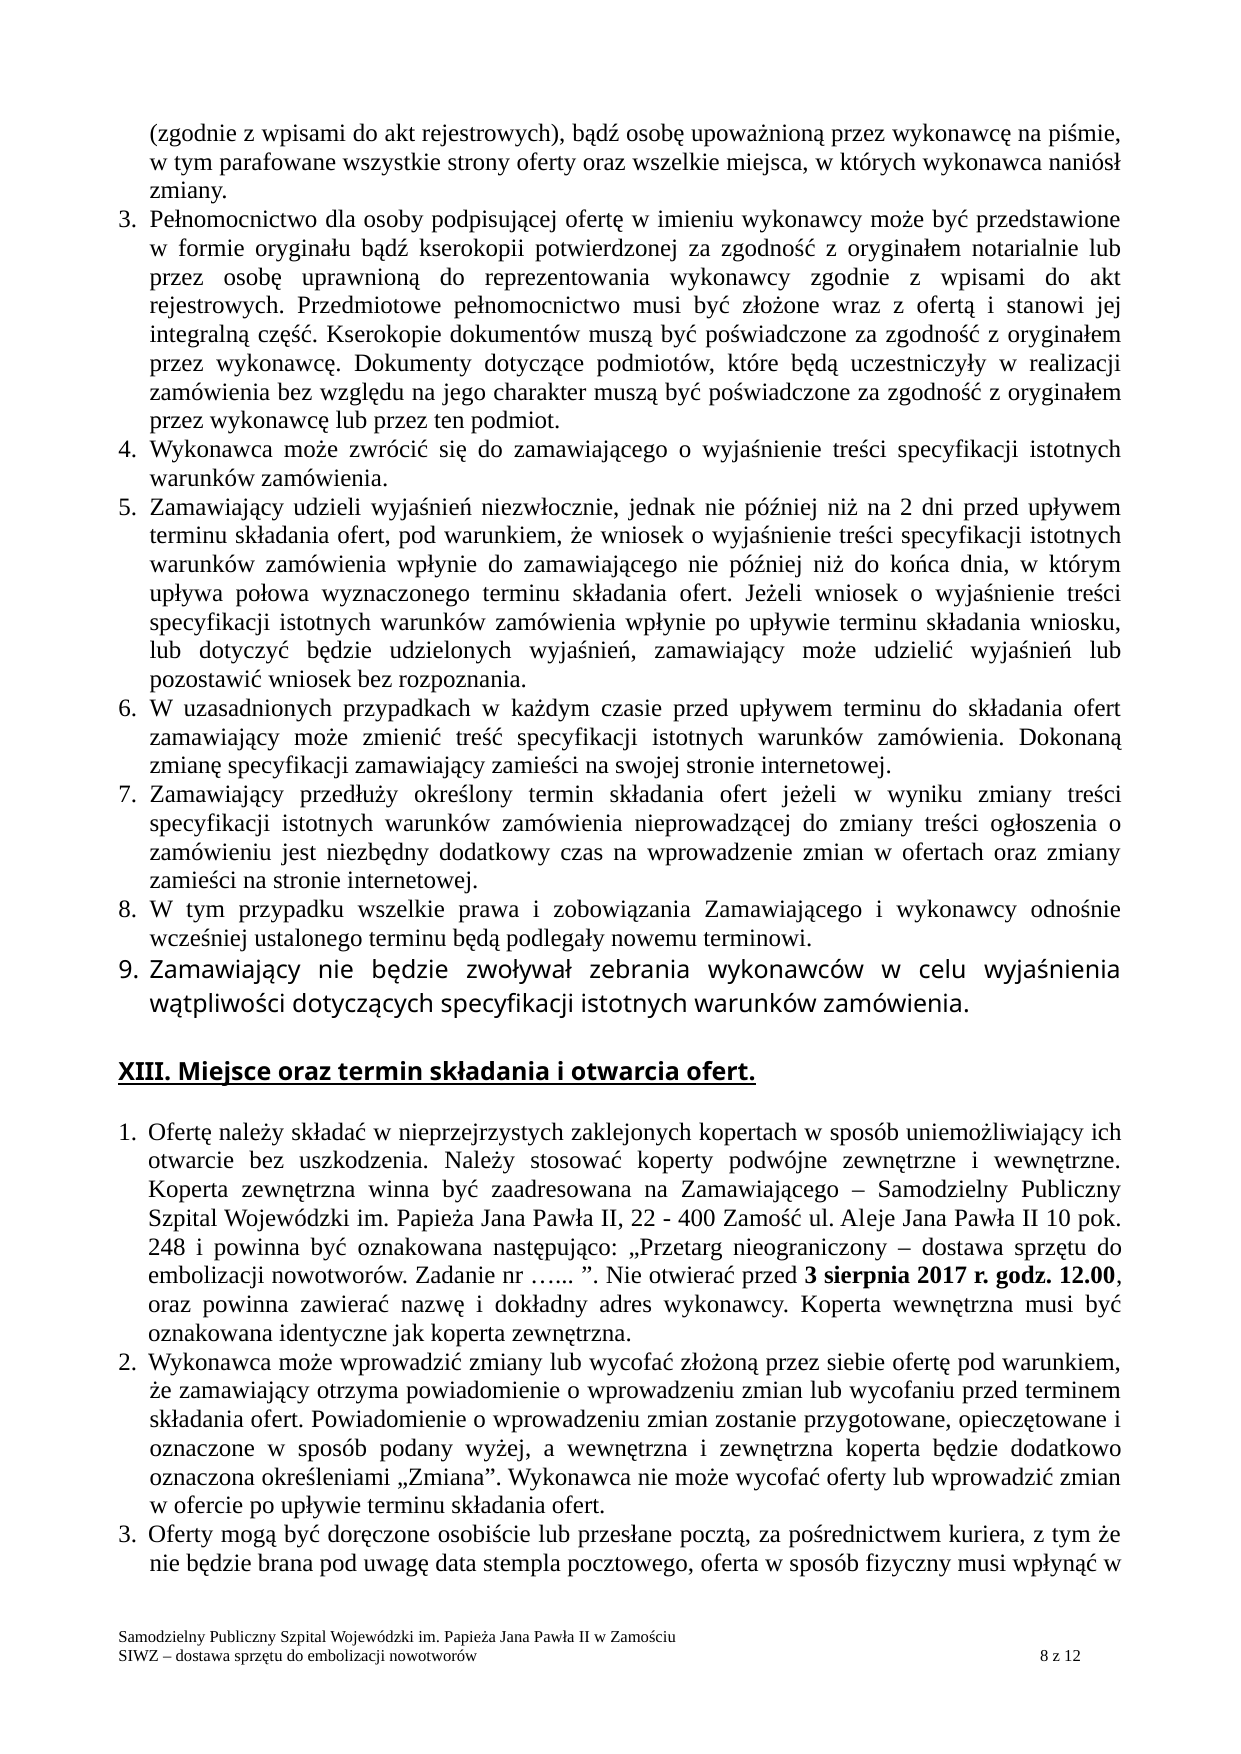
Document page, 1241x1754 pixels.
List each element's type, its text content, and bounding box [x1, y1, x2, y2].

list Zamawiający przedłuży określony termin składania ofert jeżeli w wyniku zmiany treści specyfikacji istotnych warunków zamówienia nieprowadzącej do zmiany treści ogłoszenia o zamówieniu jest niezbędny dodatkowy czas na wprowadzenie zmian w ofertach oraz zmiany zamieści na stronie internetowej. [118, 779, 1122, 894]
list Wykonawca może wprowadzić zmiany lub wycofać złożoną przez siebie ofertę pod warunkiem, że zamawiający otrzyma powiadomienie o wprowadzeniu zmian lub wycofaniu przed terminem składania ofert. Powiadomienie o wprowadzeniu zmian zostanie przygotowane, opieczętowane i oznaczone w sposób podany wyżej, a wewnętrzna i zewnętrzna koperta będzie dodatkowo oznaczona określeniami „Zmiana”. Wykonawca nie może wycofać oferty lub wprowadzić zmian w ofercie po upływie terminu składania ofert. [118, 1347, 1122, 1519]
list Ofertę należy składać w nieprzejrzystych zaklejonych kopertach w sposób uniemożliwiający ich otwarcie bez uszkodzenia. Należy stosować koperty podwójne zewnętrzne i wewnętrzne. Koperta zewnętrzna winna być zaadresowana na Zamawiającego – Samodzielny Publiczny Szpital Wojewódzki im. Papieża Jana Pawła II, 22 - 400 Zamość ul. Aleje Jana Pawła II 10 pok. 248 i powinna być oznakowana następująco: „Przetarg nieograniczony – dostawa sprzętu do embolizacji nowotworów. Zadanie nr …... ”. Nie otwierać przed 3 sierpnia 2017 r. godz. 12.00, oraz powinna zawierać nazwę i dokładny adres wykonawcy. Koperta wewnętrzna musi być oznakowana identyczne jak koperta zewnętrzna. [118, 1117, 1122, 1347]
list W tym przypadku wszelkie prawa i zobowiązania Zamawiającego i wykonawcy odnośnie wcześniej ustalonego terminu będą podlegały nowemu terminowi. [118, 894, 1122, 952]
list Zamawiający udzieli wyjaśnień niezwłocznie, jednak nie później niż na 2 dni przed upływem terminu składania ofert, pod warunkiem, że wniosek o wyjaśnienie treści specyfikacji istotnych warunków zamówienia wpłynie do zamawiającego nie później niż do końca dnia, w którym upływa połowa wyznaczonego terminu składania ofert. Jeżeli wniosek o wyjaśnienie treści specyfikacji istotnych warunków zamówienia wpłynie po upływie terminu składania wniosku, lub dotyczyć będzie udzielonych wyjaśnień, zamawiający może udzielić wyjaśnień lub pozostawić wniosek bez rozpoznania. [118, 492, 1122, 693]
list W uzasadnionych przypadkach w każdym czasie przed upływem terminu do składania ofert zamawiający może zmienić treść specyfikacji istotnych warunków zamówienia. Dokonaną zmianę specyfikacji zamawiający zamieści na swojej stronie internetowej. [118, 693, 1122, 779]
list Zamawiający nie będzie zwoływał zebrania wykonawców w celu wyjaśnienia wątpliwości dotyczących specyfikacji istotnych warunków zamówienia. [118, 952, 1122, 1020]
list Oferty mogą być doręczone osobiście lub przesłane pocztą, za pośrednictwem kuriera, z tym że nie będzie brana pod uwagę data stempla pocztowego, oferta w sposób fizyczny musi wpłynąć w [118, 1519, 1122, 1577]
list (zgodnie z wpisami do akt rejestrowych), bądź osobę upoważnioną przez wykonawcę na piśmie, w tym parafowane wszystkie strony oferty oraz wszelkie miejsca, w których wykonawca naniósł zmiany. [118, 118, 1122, 204]
list Wykonawca może zwrócić się do zamawiającego o wyjaśnienie treści specyfikacji istotnych warunków zamówienia. [118, 434, 1122, 492]
list Pełnomocnictwo dla osoby podpisującej ofertę w imieniu wykonawcy może być przedstawione w formie oryginału bądź kserokopii potwierdzonej za zgodność z oryginałem notarialnie lub przez osobę uprawnioną do reprezentowania wykonawcy zgodnie z wpisami do akt rejestrowych. Przedmiotowe pełnomocnictwo musi być złożone wraz z ofertą i stanowi jej integralną część. Kserokopie dokumentów muszą być poświadczone za zgodność z oryginałem przez wykonawcę. Dokumenty dotyczące podmiotów, które będą uczestniczyły w realizacji zamówienia bez względu na jego charakter muszą być poświadczone za zgodność z oryginałem przez wykonawcę lub przez ten podmiot. [118, 204, 1122, 434]
text XIII. Miejsce oraz termin składania i otwarcia ofert. [118, 1054, 1122, 1088]
